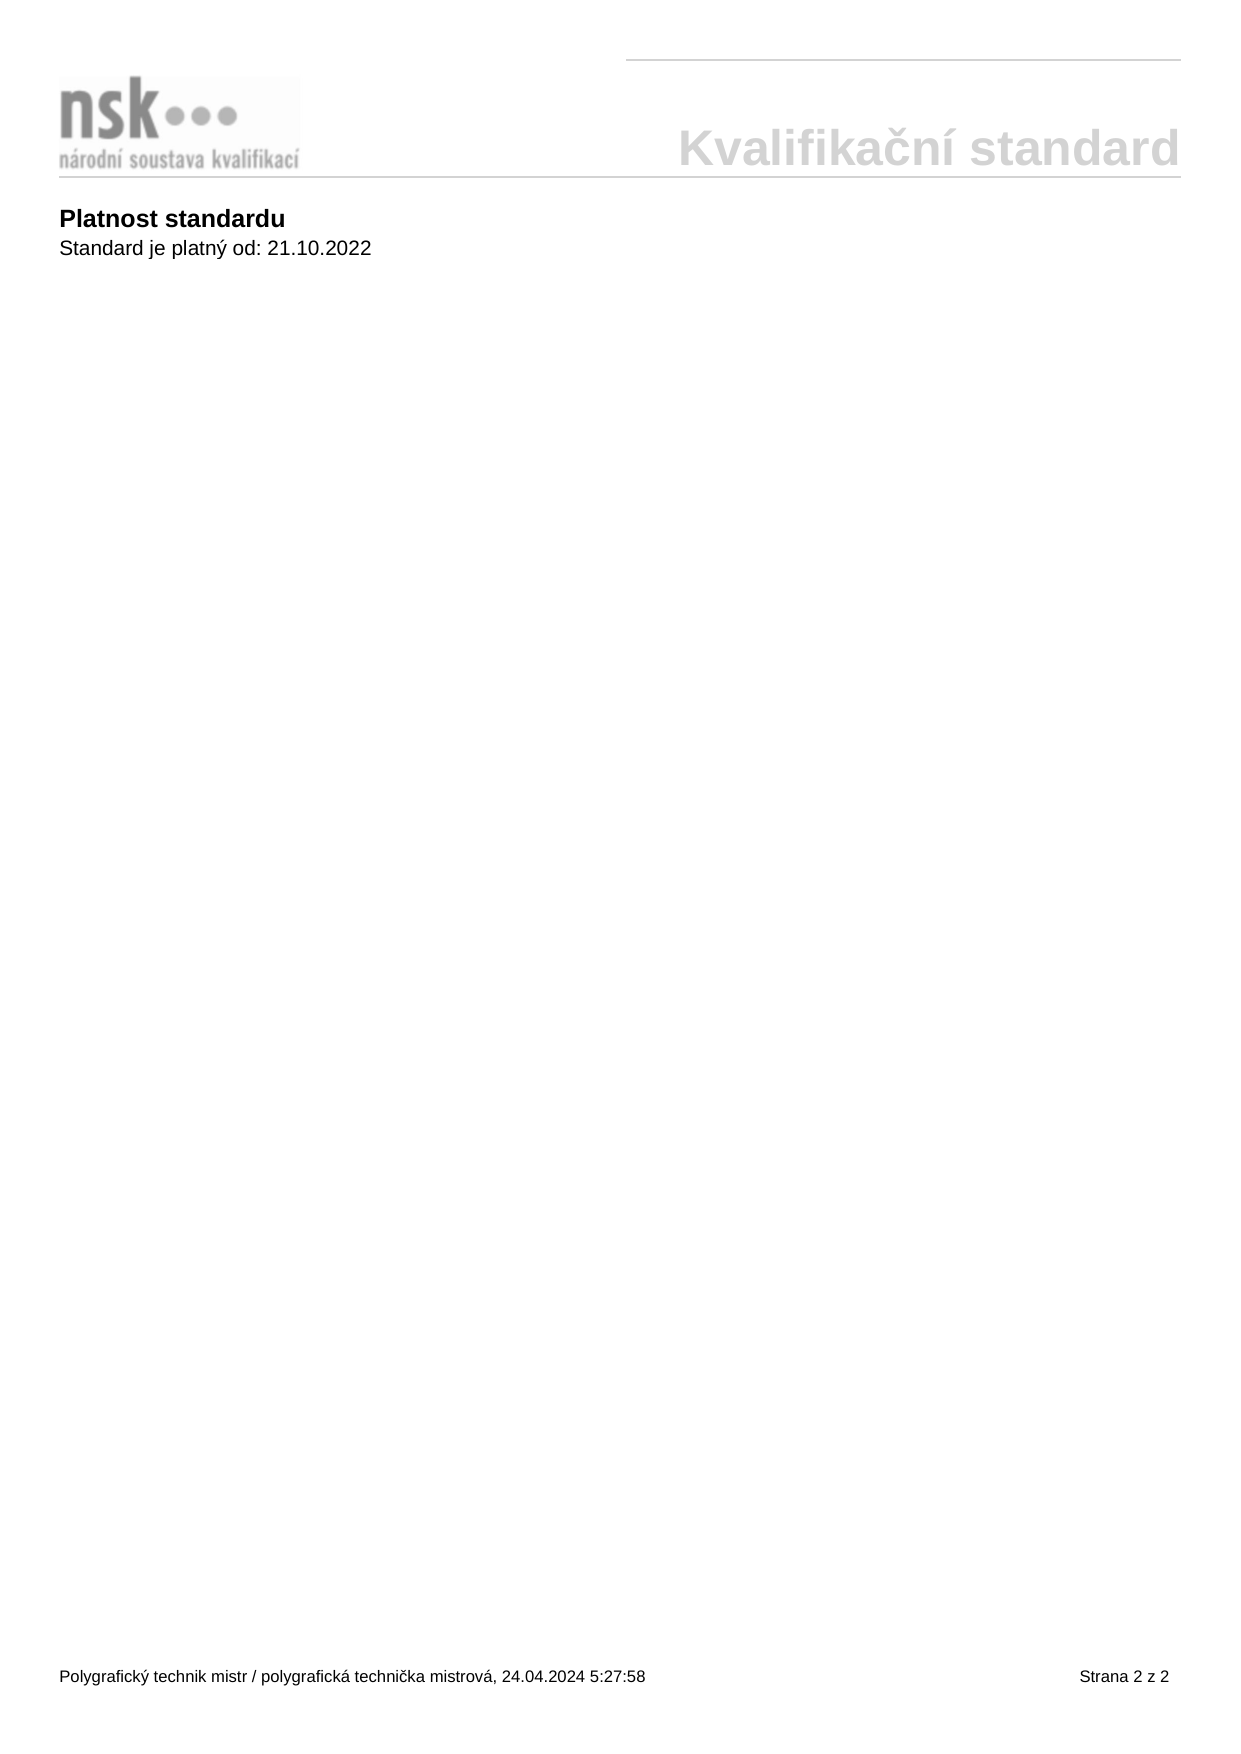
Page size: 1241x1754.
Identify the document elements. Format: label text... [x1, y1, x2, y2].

table_cell [626, 1409, 862, 1658]
table_cell [862, 559, 1093, 859]
table_cell [621, 59, 626, 170]
table_cell [1169, 1159, 1181, 1409]
table_cell [862, 259, 1093, 559]
table_cell [484, 859, 620, 1159]
table_cell [620, 559, 626, 859]
table_cell [1093, 1159, 1169, 1409]
table_cell [1169, 1409, 1181, 1658]
table_cell Platnost standardu [59, 200, 1181, 236]
table_cell [1093, 259, 1169, 559]
table_cell [59, 171, 483, 176]
table_cell [620, 259, 626, 559]
table_cell [1169, 1658, 1181, 1694]
table_cell [484, 194, 620, 200]
table_cell [626, 559, 862, 859]
table_cell [59, 1409, 483, 1658]
picture [58, 59, 621, 171]
table_cell Standard je platný od: 21.10.2022 [59, 236, 1181, 259]
table_cell [1169, 259, 1181, 559]
table_cell [1093, 1409, 1169, 1658]
table_cell [626, 859, 862, 1159]
table_cell [1169, 194, 1181, 200]
table_cell [484, 1409, 620, 1658]
table_cell [862, 859, 1093, 1159]
table_cell [484, 1159, 620, 1409]
table_cell [484, 559, 620, 859]
table_cell [1093, 194, 1169, 200]
table_cell [862, 1159, 1093, 1409]
table_cell Kvalifikační standard [626, 61, 1181, 176]
table_cell Polygrafický technik mistr / polygrafická technička mistrová, 24.04.2024 5:27:58 [59, 1658, 862, 1694]
table_cell [1169, 859, 1181, 1159]
table_cell [626, 259, 862, 559]
table_cell [1093, 559, 1169, 859]
table_cell [59, 859, 483, 1159]
table_cell [626, 194, 862, 200]
table_cell [620, 1409, 626, 1658]
table_cell [59, 1159, 483, 1409]
table_cell [59, 559, 483, 859]
table_cell [1093, 859, 1169, 1159]
table_cell [862, 194, 1093, 200]
table_cell [620, 859, 626, 1159]
table_cell [59, 194, 483, 200]
table_cell [59, 259, 483, 559]
table_cell [484, 259, 620, 559]
table_cell [626, 1159, 862, 1409]
table_cell [484, 171, 620, 176]
table_cell Strana 2 z 2 [862, 1658, 1169, 1694]
table_cell [620, 1159, 626, 1409]
table_cell [862, 1409, 1093, 1658]
table_cell [59, 178, 1181, 194]
table_cell [1169, 559, 1181, 859]
